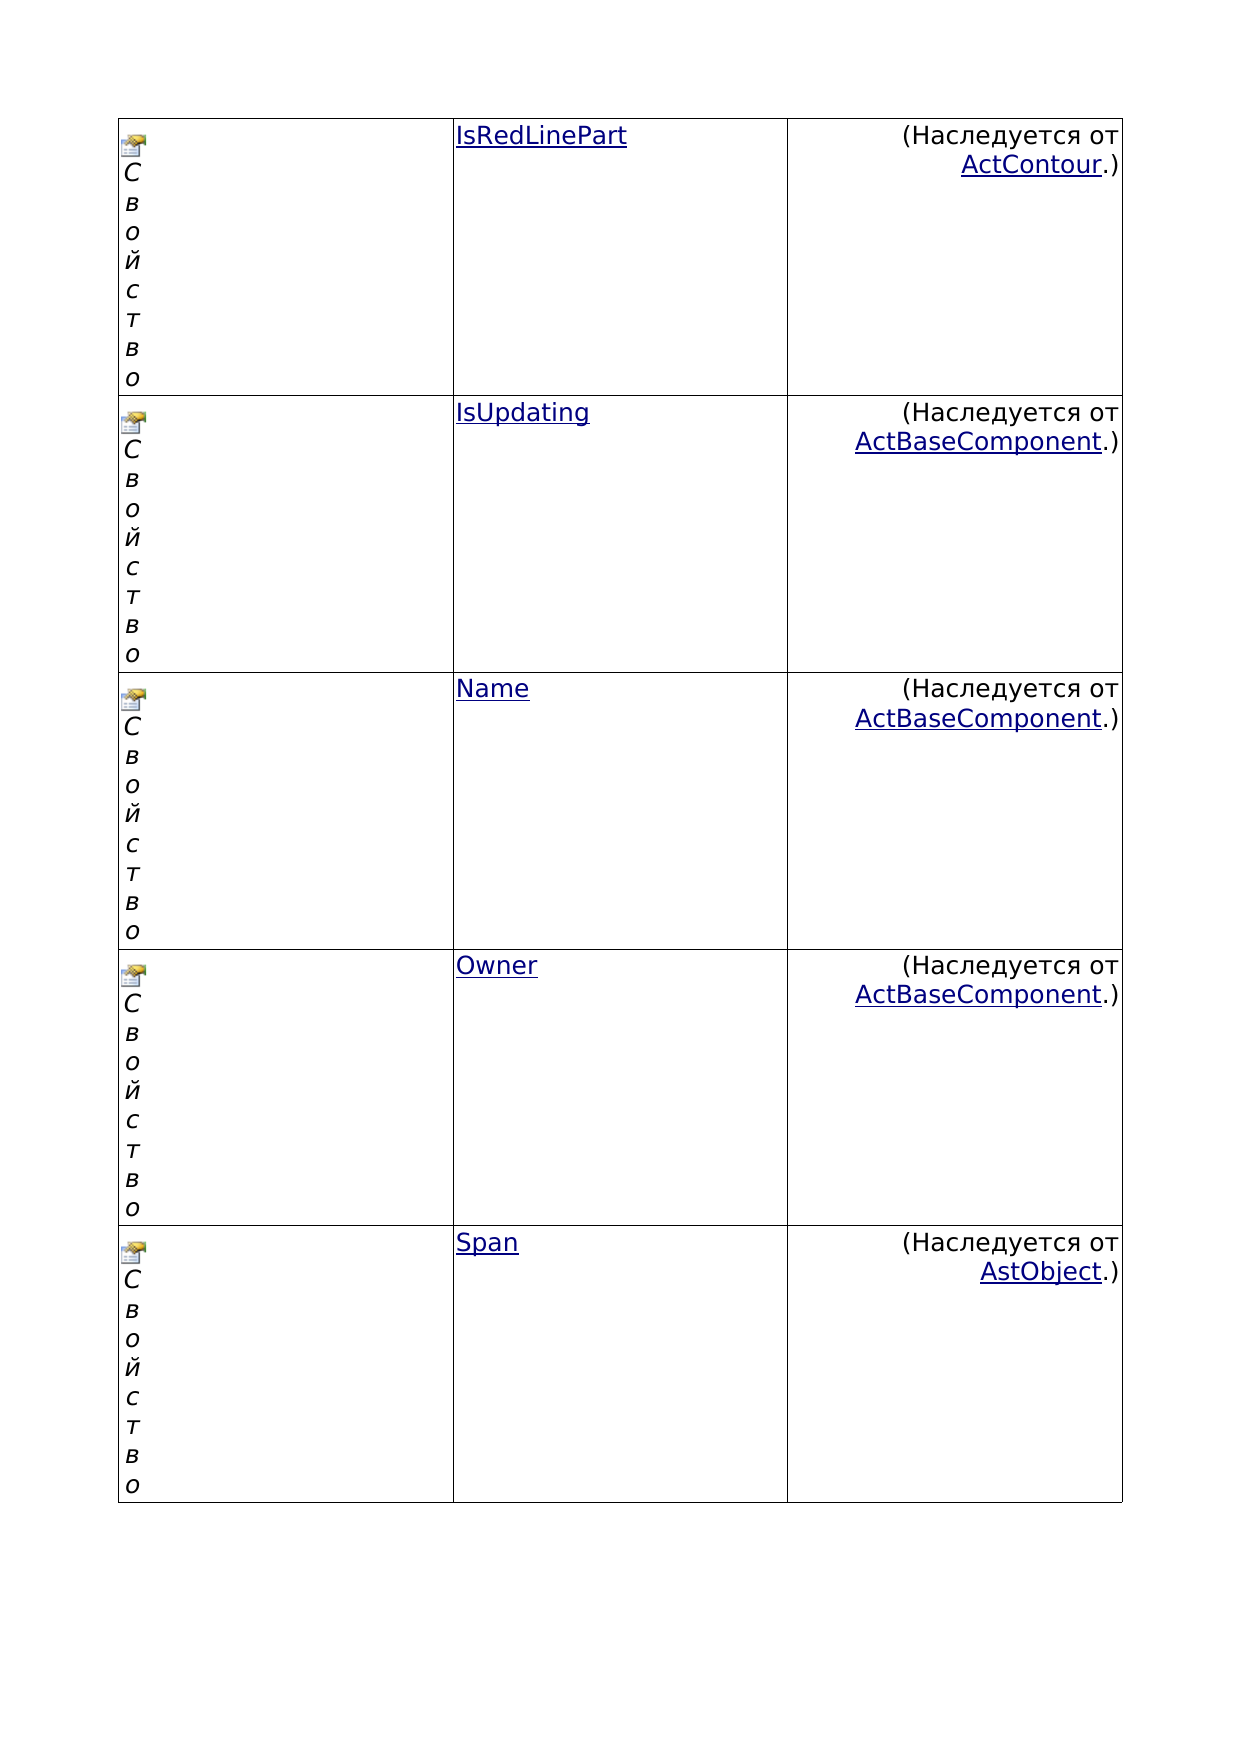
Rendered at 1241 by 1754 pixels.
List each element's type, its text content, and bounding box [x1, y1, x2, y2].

table_cell [119, 396, 453, 672]
table_cell Span [454, 1226, 787, 1502]
table_cell (Наследуется от ActBaseComponent.) [788, 396, 1122, 672]
table_cell IsRedLinePart [454, 119, 787, 395]
picture [121, 687, 147, 713]
table_cell Owner [454, 950, 787, 1225]
table_cell IsUpdating [454, 396, 787, 672]
table_cell (Наследуется от AstObject.) [788, 1226, 1122, 1502]
table_cell [119, 119, 453, 395]
table_cell (Наследуется от ActContour.) [788, 119, 1122, 395]
picture [121, 1240, 147, 1266]
picture [121, 410, 147, 436]
table_cell (Наследуется от ActBaseComponent.) [788, 673, 1122, 948]
table_cell [119, 1226, 453, 1502]
picture [121, 963, 147, 989]
table_cell (Наследуется от ActBaseComponent.) [788, 950, 1122, 1225]
table_cell [119, 950, 453, 1225]
picture [121, 133, 147, 159]
table_cell [119, 673, 453, 948]
table_cell Name [454, 673, 787, 948]
